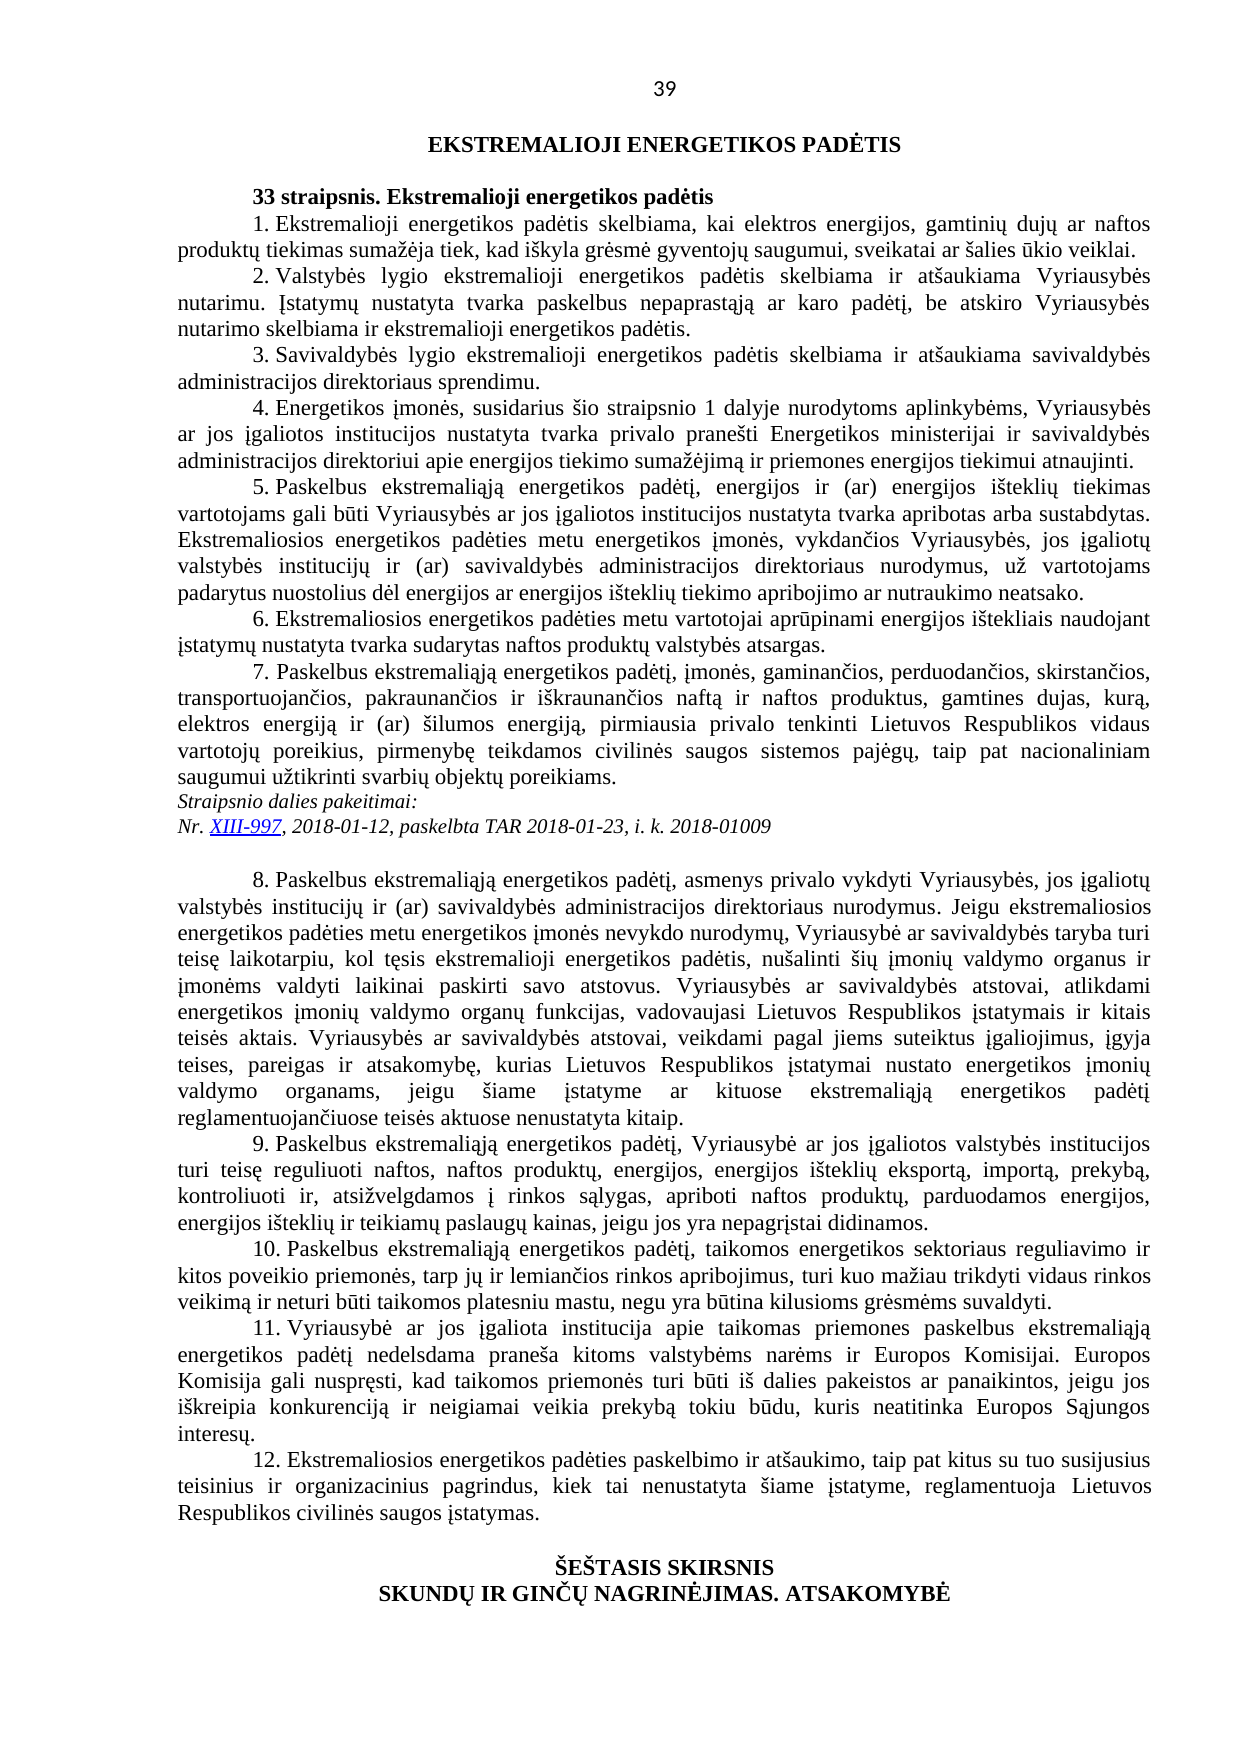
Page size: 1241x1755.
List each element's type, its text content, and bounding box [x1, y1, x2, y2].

text 12. Ekstremaliosios energetikos padėties paskelbimo ir atšaukimo, taip pat kitus su tuo susijusius teisinius ir organizacinius pagrindus, kiek tai nenustatyta šiame įstatyme, reglamentuoja Lietuvos Respublikos civilinės saugos įstatymas. [177, 1446, 1152, 1525]
text 7. Paskelbus ekstremaliąją energetikos padėtį, įmonės, gaminančios, perduodančios, skirstančios, transportuojančios, pakraunančios ir iškraunančios naftą ir naftos produktus, gamtines dujas, kurą, elektros energiją ir (ar) šilumos energiją, pirmiausia privalo tenkinti Lietuvos Respublikos vidaus vartotojų poreikius, pirmenybę teikdamos civilinės saugos sistemos pajėgų, taip pat nacionaliniam saugumui užtikrinti svarbių objektų poreikiams. [177, 658, 1152, 789]
text 8. Paskelbus ekstremaliąją energetikos padėtį, asmenys privalo vykdyti Vyriausybės, jos įgaliotų valstybės institucijų ir (ar) savivaldybės administracijos direktoriaus nurodymus. Jeigu ekstremaliosios energetikos padėties metu energetikos įmonės nevykdo nurodymų, Vyriausybė ar savivaldybės taryba turi teisę laikotarpiu, kol tęsis ekstremalioji energetikos padėtis, nušalinti šių įmonių valdymo organus ir įmonėms valdyti laikinai paskirti savo atstovus. Vyriausybės ar savivaldybės atstovai, atlikdami energetikos įmonių valdymo organų funkcijas, vadovaujasi Lietuvos Respublikos įstatymais ir kitais teisės aktais. Vyriausybės ar savivaldybės atstovai, veikdami pagal jiems suteiktus įgaliojimus, įgyja teises, pareigas ir atsakomybę, kurias Lietuvos Respublikos įstatymai nustato energetikos įmonių valdymo organams, jeigu šiame įstatyme ar kituose ekstremaliąją energetikos padėtį reglamentuojančiuose teisės aktuose nenustatyta kitaip. [177, 866, 1152, 1130]
text 6. Ekstremaliosios energetikos padėties metu vartotojai aprūpinami energijos ištekliais naudojant įstatymų nustatyta tvarka sudarytas naftos produktų valstybės atsargas. [177, 605, 1152, 658]
text 2. Valstybės lygio ekstremalioji energetikos padėtis skelbiama ir atšaukiama Vyriausybės nutarimu. Įstatymų nustatyta tvarka paskelbus nepaprastąją ar karo padėtį, be atskiro Vyriausybės nutarimo skelbiama ir ekstremalioji energetikos padėtis. [177, 262, 1152, 341]
text 9. Paskelbus ekstremaliąją energetikos padėtį, Vyriausybė ar jos įgaliotos valstybės institucijos turi teisę reguliuoti naftos, naftos produktų, energijos, energijos išteklių eksportą, importą, prekybą, kontroliuoti ir, atsižvelgdamos į rinkos sąlygas, apriboti naftos produktų, parduodamos energijos, energijos išteklių ir teikiamų paslaugų kainas, jeigu jos yra nepagrįstai didinamos. [177, 1130, 1152, 1235]
text Straipsnio dalies pakeitimai: [177, 789, 1152, 813]
text 10. Paskelbus ekstremaliąją energetikos padėtį, taikomos energetikos sektoriaus reguliavimo ir kitos poveikio priemonės, tarp jų ir lemiančios rinkos apribojimus, turi kuo mažiau trikdyti vidaus rinkos veikimą ir neturi būti taikomos platesniu mastu, negu yra būtina kilusioms grėsmėms suvaldyti. [177, 1235, 1152, 1314]
text 11. Vyriausybė ar jos įgaliota institucija apie taikomas priemones paskelbus ekstremaliąją energetikos padėtį nedelsdama praneša kitoms valstybėms narėms ir Europos Komisijai. Europos Komisija gali nuspręsti, kad taikomos priemonės turi būti iš dalies pakeistos ar panaikintos, jeigu jos iškreipia konkurenciją ir neigiamai veikia prekybą tokiu būdu, kuris neatitinka Europos Sąjungos interesų. [177, 1314, 1152, 1446]
text 33 straipsnis. Ekstremalioji energetikos padėtis [177, 183, 1152, 210]
text Nr. XIII-997, 2018-01-12, paskelbta TAR 2018-01-23, i. k. 2018-01009 [177, 813, 1152, 838]
text SKUNDŲ IR GINČŲ NAGRINĖJIMAS. atsakomybė [177, 1580, 1152, 1607]
text 5. Paskelbus ekstremaliąją energetikos padėtį, energijos ir (ar) energijos išteklių tiekimas vartotojams gali būti Vyriausybės ar jos įgaliotos institucijos nustatyta tvarka apribotas arba sustabdytas. Ekstremaliosios energetikos padėties metu energetikos įmonės, vykdančios Vyriausybės, jos įgaliotų valstybės institucijų ir (ar) savivaldybės administracijos direktoriaus nurodymus, už vartotojams padarytus nuostolius dėl energijos ar energijos išteklių tiekimo apribojimo ar nutraukimo neatsako. [177, 473, 1152, 605]
text 1. Ekstremalioji energetikos padėtis skelbiama, kai elektros energijos, gamtinių dujų ar naftos produktų tiekimas sumažėja tiek, kad iškyla grėsmė gyventojų saugumui, sveikatai ar šalies ūkio veiklai. [177, 210, 1152, 262]
text 3. Savivaldybės lygio ekstremalioji energetikos padėtis skelbiama ir atšaukiama savivaldybės administracijos direktoriaus sprendimu. [177, 341, 1152, 394]
text ŠEŠTASIS SKIRSNIS [177, 1554, 1152, 1580]
text 4. Energetikos įmonės, susidarius šio straipsnio 1 dalyje nurodytoms aplinkybėms, Vyriausybės ar jos įgaliotos institucijos nustatyta tvarka privalo pranešti Energetikos ministerijai ir savivaldybės administracijos direktoriui apie energijos tiekimo sumažėjimą ir priemones energijos tiekimui atnaujinti. [177, 394, 1152, 473]
text EKSTREMALIOJI ENERGETIKOS PADĖTIS [177, 131, 1152, 157]
